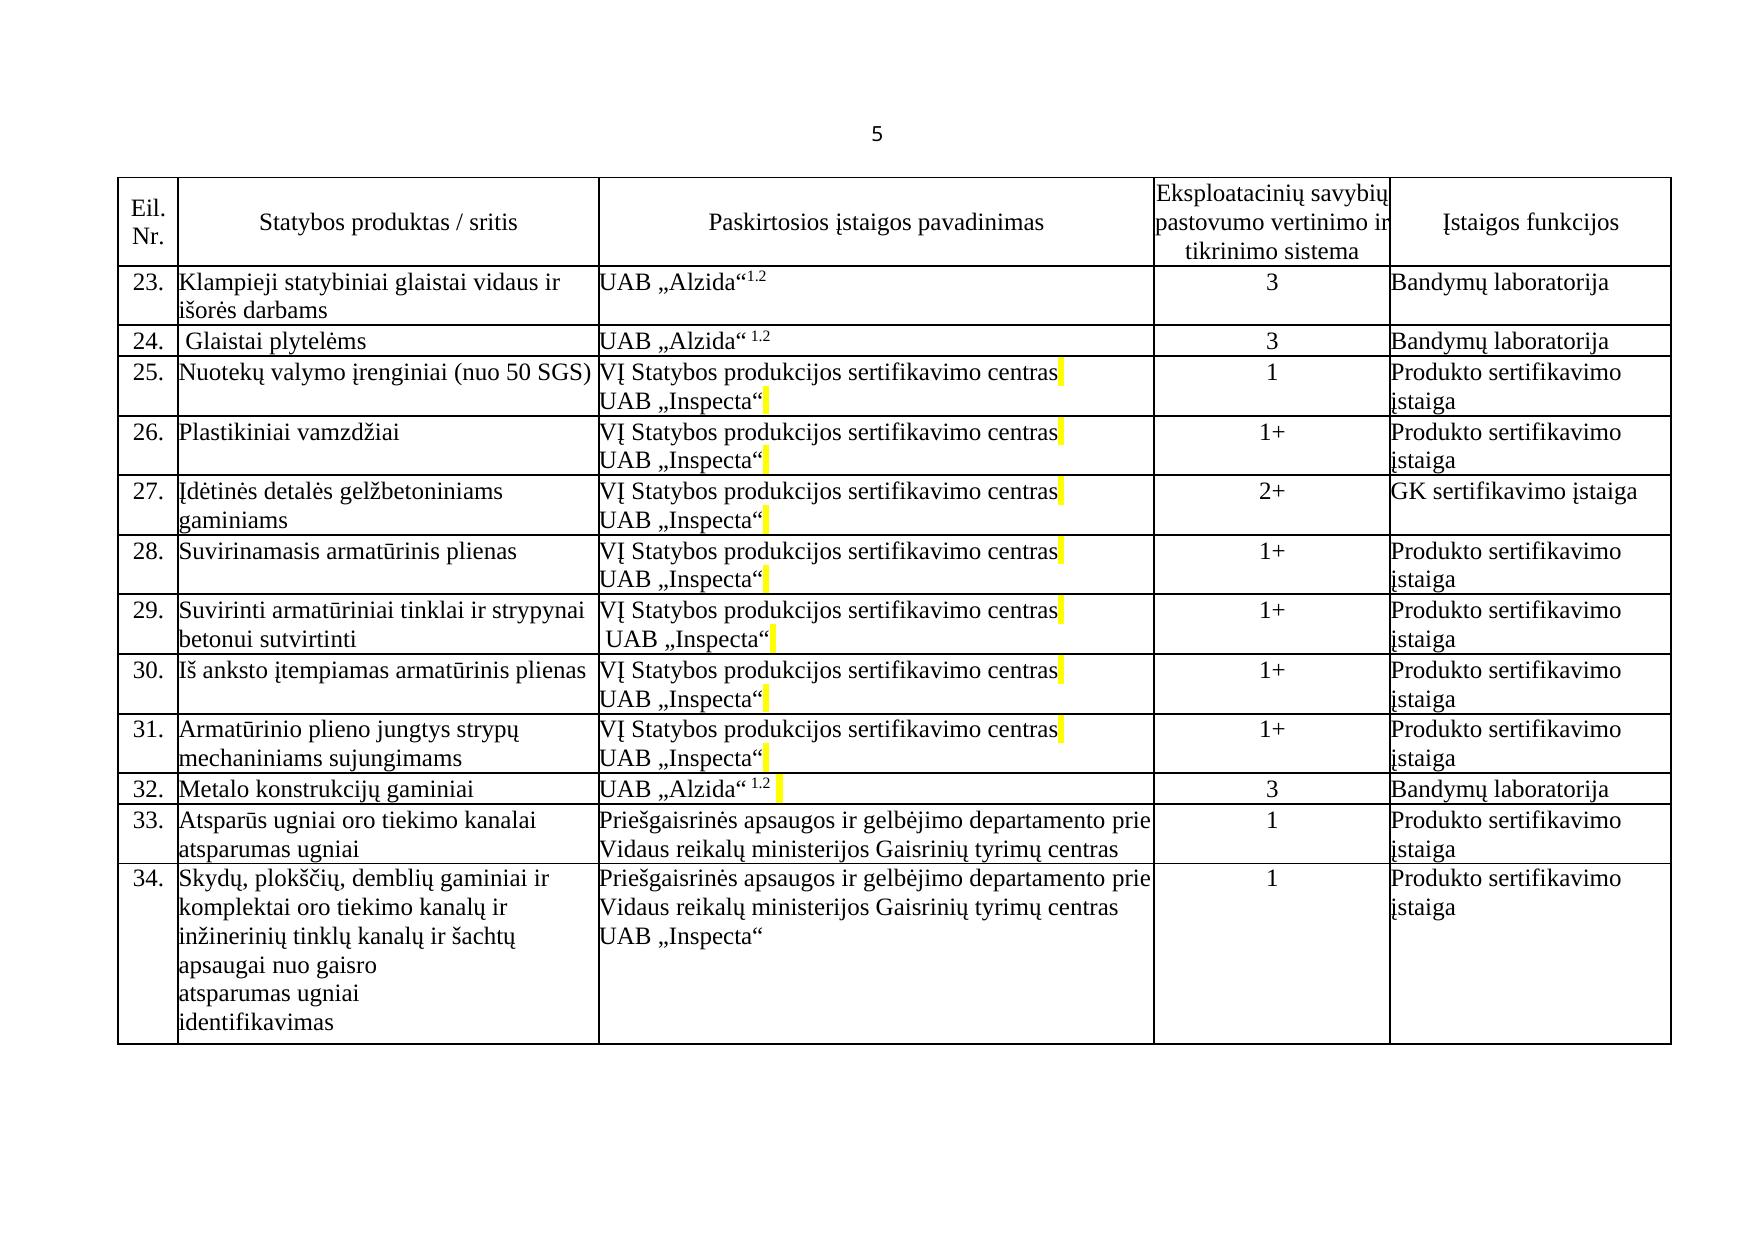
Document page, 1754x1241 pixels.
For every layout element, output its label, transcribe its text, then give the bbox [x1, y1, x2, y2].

table_cell UAB „Alzida“ 1.2 [600, 326, 1153, 355]
table_cell Suvirinamasis armatūrinis plienas [179, 536, 598, 593]
table_cell 27. [119, 476, 177, 534]
table_cell VĮ Statybos produkcijos sertifikavimo centras UAB „Inspecta“ [600, 476, 1153, 534]
table_header Statybos produktas / sritis [179, 178, 598, 264]
table_cell 2+ [1155, 476, 1389, 534]
table_cell Produkto sertifikavimo įstaiga [1391, 536, 1670, 593]
table_cell 1 [1155, 357, 1389, 414]
table_cell GK sertifikavimo įstaiga [1391, 476, 1670, 534]
table_cell 25. [119, 357, 177, 414]
table_cell Plastikiniai vamzdžiai [179, 417, 598, 474]
table_cell Produkto sertifikavimo įstaiga [1391, 357, 1670, 414]
table_cell Priešgaisrinės apsaugos ir gelbėjimo departamento prie Vidaus reikalų ministerijos Gaisrinių tyrimų centras [600, 805, 1153, 862]
table_cell 1 [1155, 864, 1389, 1043]
table_cell 28. [119, 536, 177, 593]
table_cell 30. [119, 655, 177, 712]
table_cell VĮ Statybos produkcijos sertifikavimo centras UAB „Inspecta“ [600, 655, 1153, 712]
table_cell VĮ Statybos produkcijos sertifikavimo centras UAB „Inspecta“ [600, 595, 1153, 653]
table_cell VĮ Statybos produkcijos sertifikavimo centras UAB „Inspecta“ [600, 715, 1153, 772]
table_header Eksploatacinių savybių pastovumo vertinimo ir tikrinimo sistema [1155, 178, 1389, 264]
table_header Įstaigos funkcijos [1391, 178, 1670, 264]
table_cell Suvirinti armatūriniai tinklai ir strypynai betonui sutvirtinti [179, 595, 598, 653]
table_cell 24. [119, 326, 177, 355]
table_cell 3 [1155, 774, 1389, 803]
table_cell 31. [119, 715, 177, 772]
table_cell Glaistai plytelėms [179, 326, 598, 355]
table_cell 1+ [1155, 595, 1389, 653]
table_cell Įdėtinės detalės gelžbetoniniams gaminiams [179, 476, 598, 534]
table_cell 1+ [1155, 715, 1389, 772]
table_cell 3 [1155, 326, 1389, 355]
table_cell Metalo konstrukcijų gaminiai [179, 774, 598, 803]
table_cell Produkto sertifikavimo įstaiga [1391, 805, 1670, 862]
table_cell 1 [1155, 805, 1389, 862]
table_cell 1+ [1155, 655, 1389, 712]
table_cell Priešgaisrinės apsaugos ir gelbėjimo departamento prie Vidaus reikalų ministerijos Gaisrinių tyrimų centras UAB „Inspecta“ [600, 864, 1153, 1043]
table_cell Klampieji statybiniai glaistai vidaus ir išorės darbams [179, 267, 598, 324]
table_cell 26. [119, 417, 177, 474]
table_cell 29. [119, 595, 177, 653]
table_cell Produkto sertifikavimo įstaiga [1391, 864, 1670, 1043]
table_cell 32. [119, 774, 177, 803]
table_cell 23. [119, 267, 177, 324]
table_cell VĮ Statybos produkcijos sertifikavimo centras UAB „Inspecta“ [600, 357, 1153, 414]
table_cell Nuotekų valymo įrenginiai (nuo 50 SGS) [179, 357, 598, 414]
table_cell Iš anksto įtempiamas armatūrinis plienas [179, 655, 598, 712]
table_cell VĮ Statybos produkcijos sertifikavimo centras UAB „Inspecta“ [600, 417, 1153, 474]
table_header Paskirtosios įstaigos pavadinimas [600, 178, 1153, 264]
table_cell UAB „Alzida“1.2 [600, 267, 1153, 324]
table_cell Skydų, plokščių, demblių gaminiai ir komplektai oro tiekimo kanalų ir inžinerinių tinklų kanalų ir šachtų apsaugai nuo gaisro atsparumas ugniai identifikavimas [179, 864, 598, 1043]
table_cell UAB „Alzida“ 1.2 [600, 774, 1153, 803]
table_cell 34. [119, 864, 177, 1043]
table_cell Produkto sertifikavimo įstaiga [1391, 715, 1670, 772]
table_cell Bandymų laboratorija [1391, 267, 1670, 324]
table_cell 1+ [1155, 536, 1389, 593]
table_cell Bandymų laboratorija [1391, 774, 1670, 803]
table_cell VĮ Statybos produkcijos sertifikavimo centras UAB „Inspecta“ [600, 536, 1153, 593]
table_header Eil. Nr. [119, 178, 177, 264]
table_cell Armatūrinio plieno jungtys strypų mechaniniams sujungimams [179, 715, 598, 772]
table_cell 3 [1155, 267, 1389, 324]
table_cell Produkto sertifikavimo įstaiga [1391, 595, 1670, 653]
table_cell Produkto sertifikavimo įstaiga [1391, 417, 1670, 474]
table_cell 1+ [1155, 417, 1389, 474]
table_cell Produkto sertifikavimo įstaiga [1391, 655, 1670, 712]
table_cell Bandymų laboratorija [1391, 326, 1670, 355]
table_cell Atsparūs ugniai oro tiekimo kanalai atsparumas ugniai [179, 805, 598, 862]
table_cell 33. [119, 805, 177, 862]
